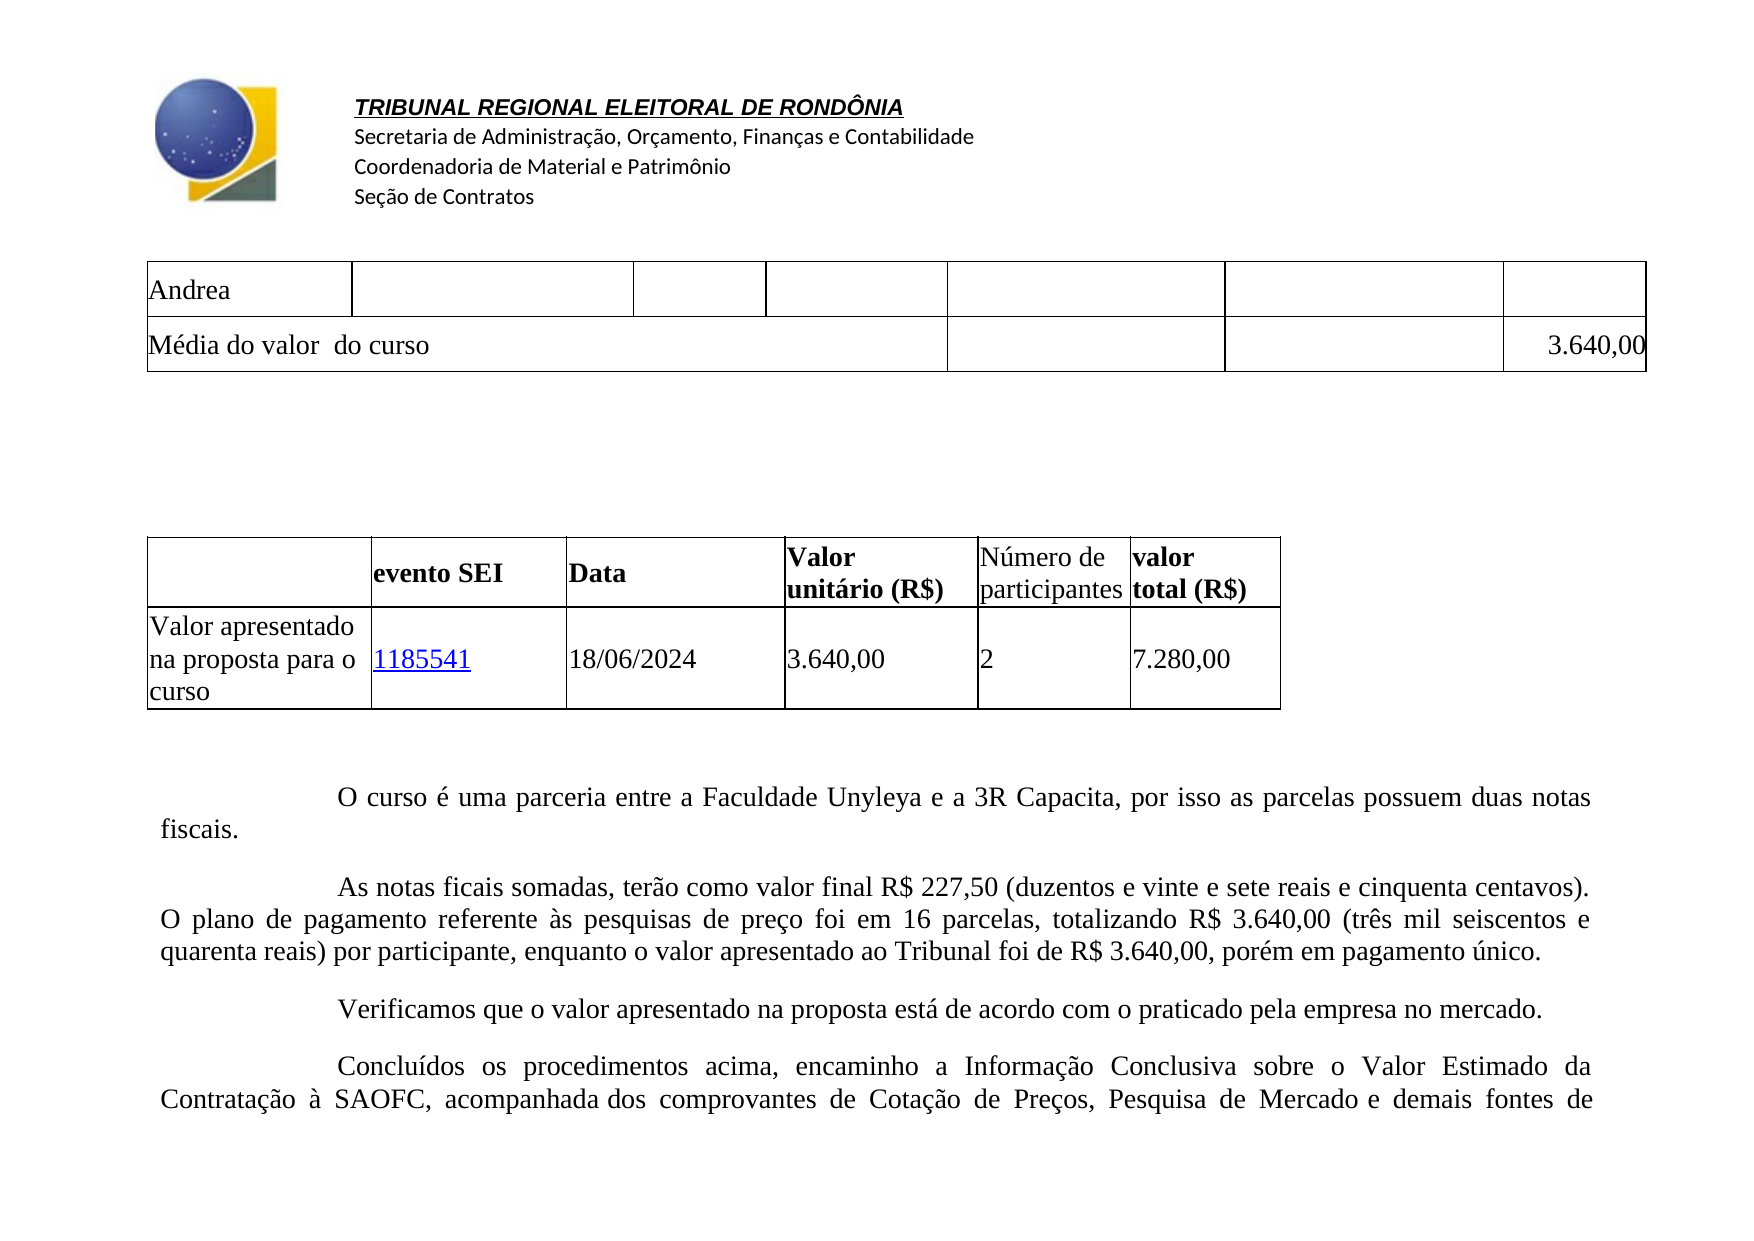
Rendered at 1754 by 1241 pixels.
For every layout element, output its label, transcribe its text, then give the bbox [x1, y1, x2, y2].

table_cell Média do valor do curso [148, 317, 947, 371]
table_header Data [567, 538, 784, 606]
table_header valor total (R$) [1131, 538, 1280, 606]
table_cell 2 [979, 608, 1130, 708]
table_header evento SEI [372, 538, 566, 606]
table_cell [1504, 262, 1645, 316]
table_cell [353, 262, 633, 316]
table_cell [948, 317, 1224, 371]
table_cell 3.640,00 [1504, 317, 1645, 371]
table_cell 1185541 [372, 608, 566, 708]
text Verificamos que o valor apresentado na proposta está de acordo com o praticado pela empresa no mercado. [160, 992, 1594, 1024]
table_cell Andrea [148, 262, 351, 316]
table_cell [1226, 317, 1503, 371]
table_cell [634, 262, 765, 316]
table_header [148, 538, 371, 606]
table_header Número de participantes [979, 538, 1130, 606]
table_cell Valor apresentado na proposta para o curso [148, 608, 371, 708]
table_cell 3.640,00 [786, 608, 977, 708]
table_cell [767, 262, 947, 316]
table_cell [948, 262, 1224, 316]
table_cell 18/06/2024 [567, 608, 784, 708]
text O curso é uma parceria entre a Faculdade Unyleya e a 3R Capacita, por isso as parcelas possuem duas notas fiscais. [160, 780, 1594, 845]
text Concluídos os procedimentos acima, encaminho a Informação Conclusiva sobre o Valor Estimado da Contratação à SAOFC, acompanhada dos comprovantes de Cotação de Preços, Pesquisa de Mercado e demais fontes de [160, 1049, 1594, 1114]
table_cell 7.280,00 [1131, 608, 1280, 708]
text As notas ficais somadas, terão como valor final R$ 227,50 (duzentos e vinte e sete reais e cinquenta centavos). O plano de pagamento referente às pesquisas de preço foi em 16 parcelas, totalizando R$ 3.640,00 (três mil seiscentos e quarenta reais) por participante, enquanto o valor apresentado ao Tribunal foi de R$ 3.640,00, porém em pagamento único. [160, 870, 1594, 967]
table_cell [1226, 262, 1503, 316]
table_header Valor unitário (R$) [786, 538, 977, 606]
